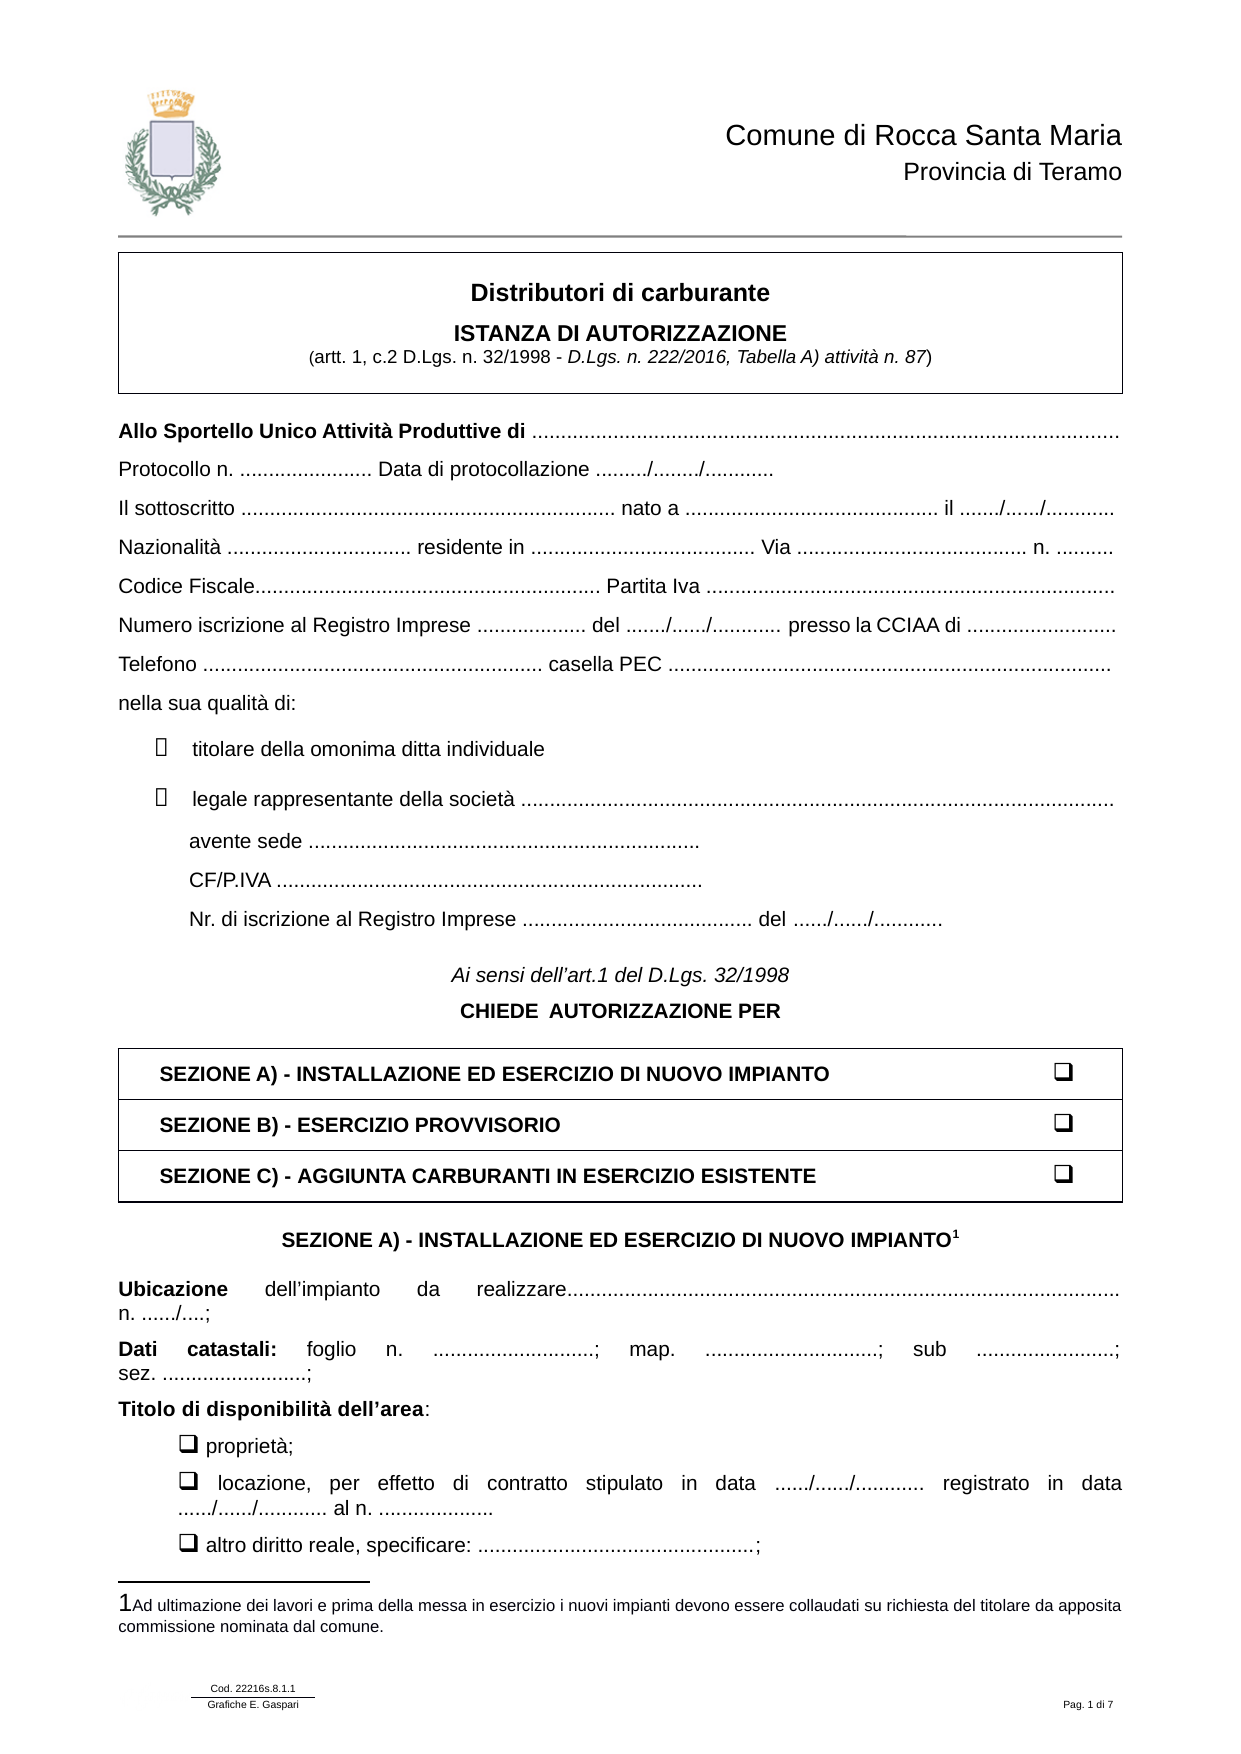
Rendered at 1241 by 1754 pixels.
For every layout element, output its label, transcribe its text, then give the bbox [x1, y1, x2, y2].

table_header Distributori di carburante ISTANZA DI AUTORIZZAZIONE (artt. 1, c.2 D.Lgs. n. 32/1998 - D.Lgs. n. 222/2016, Tabella A) attività n. 87) [119, 253, 1122, 392]
text Ubicazione dell’impianto da realizzare................................................................................................ n. ....../....; [118, 1276, 1122, 1324]
text  altro diritto reale, specificare: ................................................; [177, 1533, 1122, 1558]
text Protocollo n. ....................... Data di protocollazione ........./......../............ [118, 457, 1122, 481]
text Ad ultimazione dei lavori e prima della messa in esercizio i nuovi impianti devono essere collaudati su richiesta del titolare da apposita commissione nominata dal comune. [118, 1588, 1122, 1636]
text CF/P.IVA .......................................................................... [189, 868, 1122, 892]
picture [122, 87, 224, 219]
text Nr. di iscrizione al Registro Imprese ........................................ del ....../....../............ [189, 907, 1122, 931]
text Provincia di Teramo [224, 157, 1122, 185]
text  proprietà; [177, 1434, 1122, 1459]
table_cell SEZIONE B) - ESERCIZIO PROVVISORIO  [119, 1100, 1122, 1150]
subtitle Ai sensi dell’art.1 del D.Lgs. 32/1998 [118, 963, 1123, 987]
text Comune di Rocca Santa Maria [224, 118, 1122, 152]
text  titolare della omonima ditta individuale [153, 729, 1122, 763]
text avente sede .................................................................... [189, 829, 1122, 853]
text Il sottoscritto ................................................................. nato a ............................................ il ......./....../............ [118, 496, 1122, 520]
table_header SEZIONE A) - INSTALLAZIONE ED ESERCIZIO DI NUOVO IMPIANTO  [119, 1049, 1122, 1099]
text Titolo di disponibilità dell’area: [118, 1397, 1122, 1421]
text  locazione, per effetto di contratto stipulato in data ....../....../............ registrato in data ....../....../............ al n. .................... [177, 1471, 1122, 1520]
text CHIEDE AUTORIZZAZIONE PER [118, 999, 1123, 1023]
text Dati catastali: foglio n. ............................; map. ..............................; sub ........................; sez. .........................; [118, 1337, 1122, 1385]
text Nazionalità ................................ residente in ....................................... Via ........................................ n. .......... [118, 535, 1122, 559]
text Allo Sportello Unico Attività Produttive di [118, 418, 1122, 442]
text Telefono ........................................................... casella PEC ............................................................................. [118, 652, 1122, 676]
table_cell SEZIONE C) - AGGIUNTA CARBURANTI IN ESERCIZIO ESISTENTE  [119, 1151, 1122, 1201]
text Codice Fiscale............................................................ Partita Iva ....................................................................... [118, 574, 1122, 598]
text Numero iscrizione al Registro Imprese ................... del ......./....../............ presso la CCIAA di .......................... [118, 613, 1122, 637]
text nella sua qualità di: [118, 690, 1122, 714]
text SEZIONE A) - INSTALLAZIONE ED ESERCIZIO DI NUOVO IMPIANTO [118, 1227, 1122, 1251]
text  legale rappresentante della società ....................................................................................................... [153, 779, 1122, 813]
